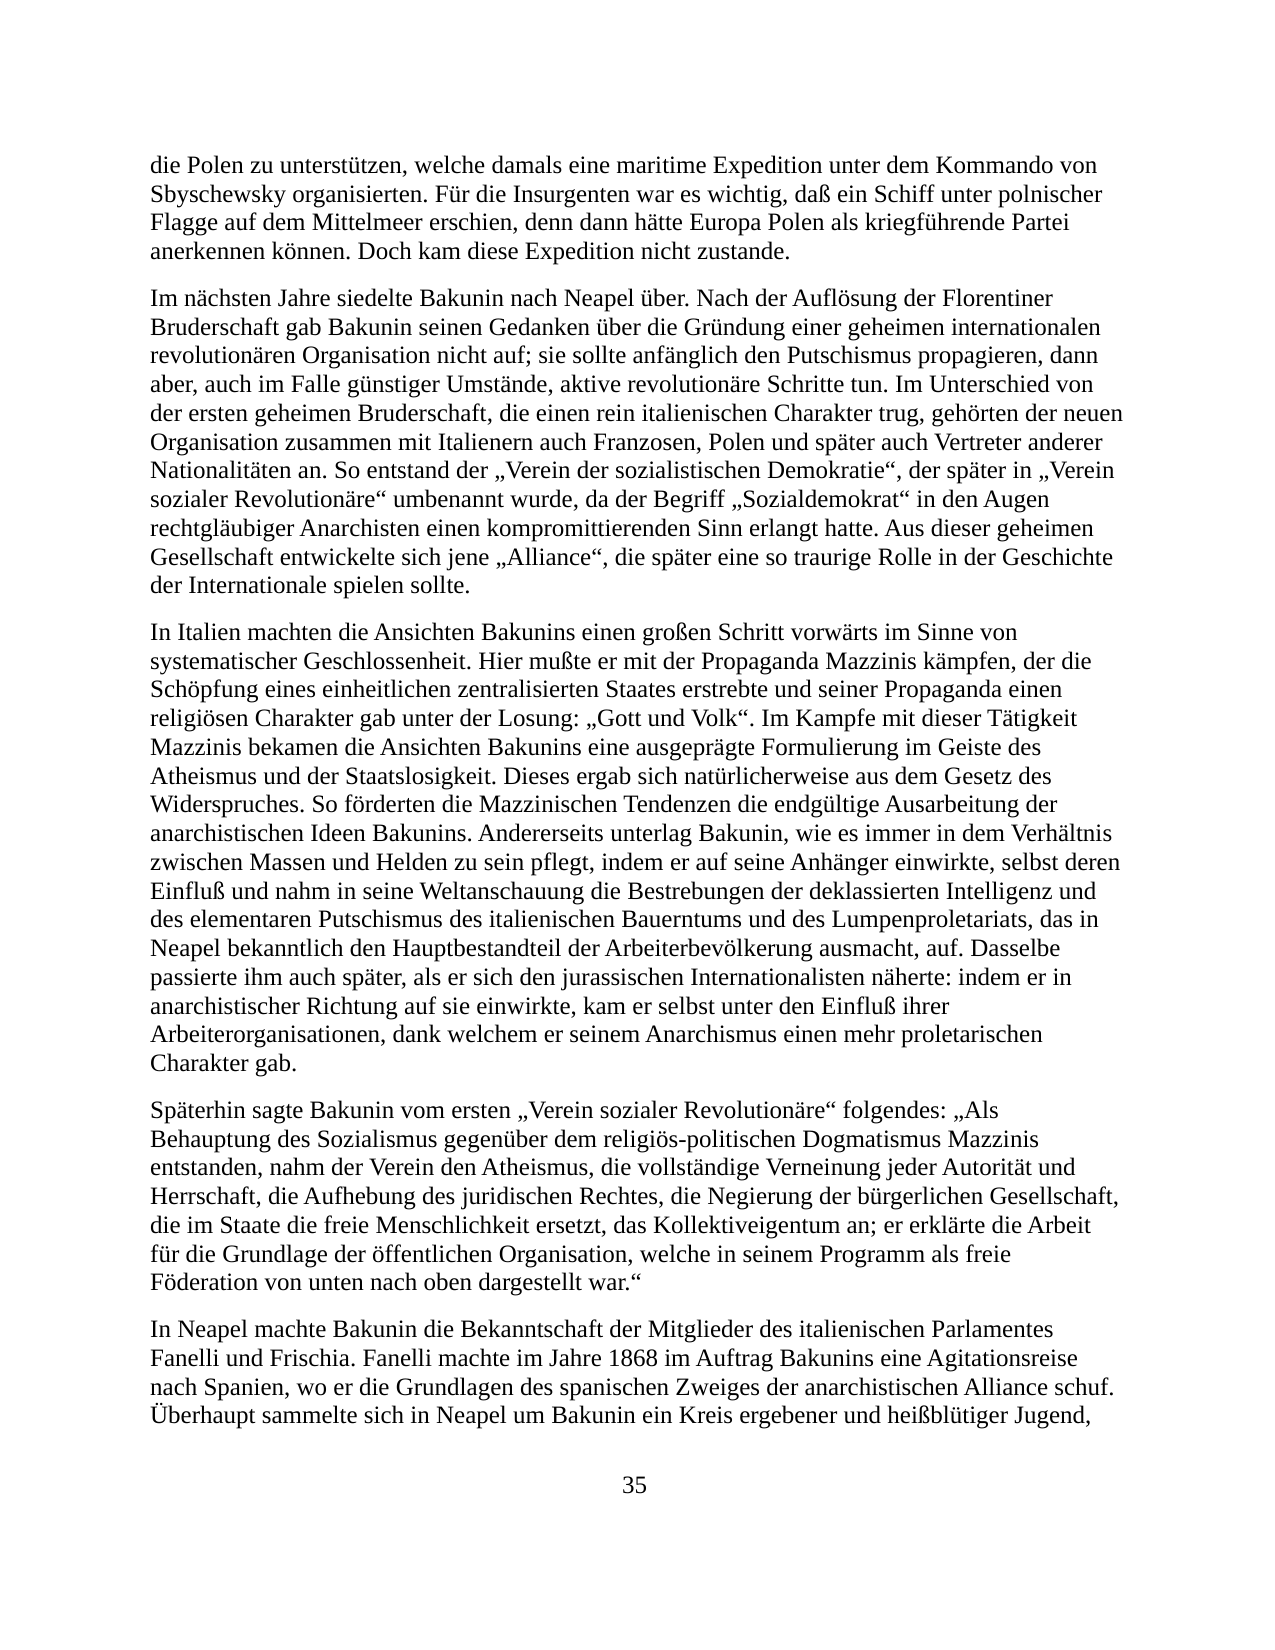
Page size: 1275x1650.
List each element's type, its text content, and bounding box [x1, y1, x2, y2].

text Späterhin sagte Bakunin vom ersten „Verein sozialer Revolutionäre“ folgendes: „Als Behauptung des Sozialismus gegenüber dem religiös-politischen Dogmatismus Mazzinis entstanden, nahm der Verein den Atheismus, die vollständige Verneinung jeder Autorität und Herrschaft, die Aufhebung des juridischen Rechtes, die Negierung der bürgerlichen Gesellschaft, die im Staate die freie Menschlichkeit ersetzt, das Kollektiveigentum an; er erklärte die Arbeit für die Grundlage der öffentlichen Organisation, welche in seinem Programm als freie Föderation von unten nach oben dargestellt war.“ [150, 1095, 1125, 1296]
text In Neapel machte Bakunin die Bekanntschaft der Mitglieder des italienischen Parlamentes Fanelli und Frischia. Fanelli machte im Jahre 1868 im Auftrag Bakunins eine Agitationsreise nach Spanien, wo er die Grundlagen des spanischen Zweiges der anarchistischen Alliance schuf. Überhaupt sammelte sich in Neapel um Bakunin ein Kreis ergebener und heißblütiger Jugend, [150, 1314, 1125, 1429]
text die Polen zu unterstützen, welche damals eine maritime Expedition unter dem Kommando von Sbyschewsky organisierten. Für die Insurgenten war es wichtig, daß ein Schiff unter polnischer Flagge auf dem Mittelmeer erschien, denn dann hätte Europa Polen als kriegführende Partei anerkennen können. Doch kam diese Expedition nicht zustande. [150, 150, 1125, 265]
text Im nächsten Jahre siedelte Bakunin nach Neapel über. Nach der Auflösung der Florentiner Bruderschaft gab Bakunin seinen Gedanken über die Gründung einer geheimen internationalen revolutionären Organisation nicht auf; sie sollte anfänglich den Putschismus propagieren, dann aber, auch im Falle günstiger Umstände, aktive revolutionäre Schritte tun. Im Unterschied von der ersten geheimen Bruderschaft, die einen rein italienischen Charakter trug, gehörten der neuen Organisation zusammen mit Italienern auch Franzosen, Polen und später auch Vertreter anderer Nationalitäten an. So entstand der „Verein der sozialistischen Demokratie“, der später in „Verein sozialer Revolutionäre“ umbenannt wurde, da der Begriff „Sozialdemokrat“ in den Augen rechtgläubiger Anarchisten einen kompromittierenden Sinn erlangt hatte. Aus dieser geheimen Gesellschaft entwickelte sich jene „Alliance“, die später eine so traurige Rolle in der Geschichte der Internationale spielen sollte. [150, 283, 1125, 599]
text In Italien machten die Ansichten Bakunins einen großen Schritt vorwärts im Sinne von systematischer Geschlossenheit. Hier mußte er mit der Propaganda Mazzinis kämpfen, der die Schöpfung eines einheitlichen zentralisierten Staates erstrebte und seiner Propaganda einen religiösen Charakter gab unter der Losung: „Gott und Volk“. Im Kampfe mit dieser Tätigkeit Mazzinis bekamen die Ansichten Bakunins eine ausgeprägte Formulierung im Geiste des Atheismus und der Staatslosigkeit. Dieses ergab sich natürlicherweise aus dem Gesetz des Widerspruches. So förderten die Mazzinischen Tendenzen die endgültige Ausarbeitung der anarchistischen Ideen Bakunins. Andererseits unterlag Bakunin, wie es immer in dem Verhältnis zwischen Massen und Helden zu sein pflegt, indem er auf seine Anhänger einwirkte, selbst deren Einfluß und nahm in seine Weltanschauung die Bestrebungen der deklassierten Intelligenz und des elementaren Putschismus des italienischen Bauerntums und des Lumpenproletariats, das in Neapel bekanntlich den Hauptbestandteil der Arbeiterbevölkerung ausmacht, auf. Dasselbe passierte ihm auch später, als er sich den jurassischen Internationalisten näherte: indem er in anarchistischer Richtung auf sie einwirkte, kam er selbst unter den Einfluß ihrer Arbeiterorganisationen, dank welchem er seinem Anarchismus einen mehr proletarischen Charakter gab. [150, 617, 1125, 1077]
